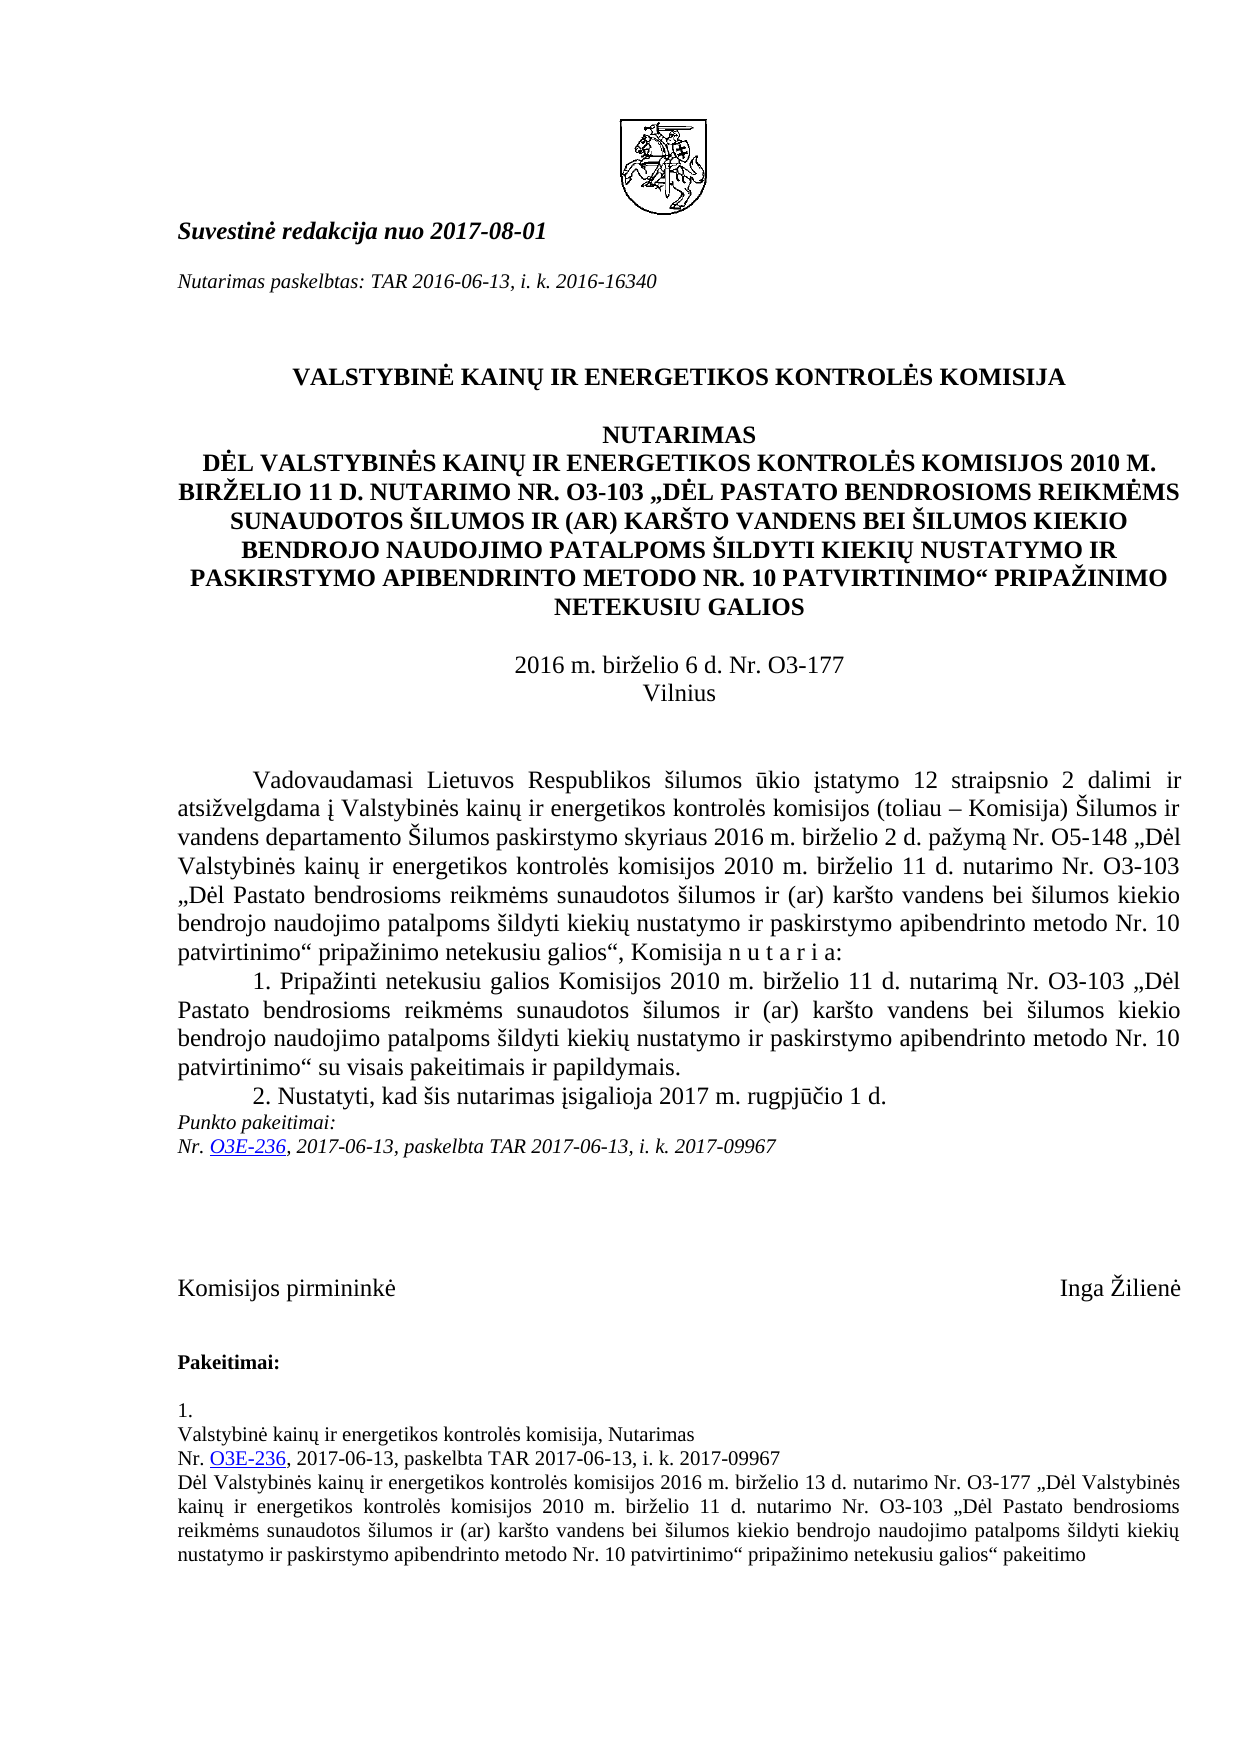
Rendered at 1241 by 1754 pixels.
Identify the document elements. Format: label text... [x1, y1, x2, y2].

text Pakeitimai: [177, 1350, 1181, 1374]
text Suvestinė redakcija nuo 2017-08-01 [177, 118, 1181, 244]
text 1. Pripažinti netekusiu galios Komisijos 2010 m. birželio 11 d. nutarimą Nr. O3-103 „Dėl Pastato bendrosioms reikmėms sunaudotos šilumos ir (ar) karšto vandens bei šilumos kiekio bendrojo naudojimo patalpoms šildyti kiekių nustatymo ir paskirstymo apibendrinto metodo Nr. 10 patvirtinimo“ su visais pakeitimais ir papildymais. [177, 966, 1181, 1081]
text Dėl Valstybinės kainų ir energetikos kontrolės komisijos 2016 m. birželio 13 d. nutarimo Nr. O3-177 „Dėl Valstybinės kainų ir energetikos kontrolės komisijos 2010 m. birželio 11 d. nutarimo Nr. O3-103 „Dėl Pastato bendrosioms reikmėms sunaudotos šilumos ir (ar) karšto vandens bei šilumos kiekio bendrojo naudojimo patalpoms šildyti kiekių nustatymo ir paskirstymo apibendrinto metodo Nr. 10 patvirtinimo“ pripažinimo netekusiu galios“ pakeitimo [177, 1470, 1181, 1566]
text Punkto pakeitimai: [177, 1110, 1181, 1134]
text Komisijos pirmininkė Inga Žilienė [177, 1273, 1181, 1302]
text Valstybinė kainų ir energetikos kontrolės komisija, Nutarimas [177, 1422, 1181, 1446]
text Vadovaudamasi Lietuvos Respublikos šilumos ūkio įstatymo 12 straipsnio 2 dalimi ir atsižvelgdama į Valstybinės kainų ir energetikos kontrolės komisijos (toliau – Komisija) Šilumos ir vandens departamento Šilumos paskirstymo skyriaus 2016 m. birželio 2 d. pažymą Nr. O5-148 „Dėl Valstybinės kainų ir energetikos kontrolės komisijos 2010 m. birželio 11 d. nutarimo Nr. O3-103 „Dėl Pastato bendrosioms reikmėms sunaudotos šilumos ir (ar) karšto vandens bei šilumos kiekio bendrojo naudojimo patalpoms šildyti kiekių nustatymo ir paskirstymo apibendrinto metodo Nr. 10 patvirtinimo“ pripažinimo netekusiu galios“, Komisija n u t a r i a: [177, 765, 1181, 966]
text Vilnius [177, 678, 1181, 707]
text Nutarimas paskelbtas: TAR 2016-06-13, i. k. 2016-16340 [177, 269, 1181, 293]
text Nr. O3E-236, 2017-06-13, paskelbta TAR 2017-06-13, i. k. 2017-09967 [177, 1446, 1181, 1470]
text 1. [177, 1398, 1181, 1422]
text NUTARIMAS [177, 420, 1181, 448]
text vALSTYBINĖ KAINŲ IR ENERGETIKOS KONTROLĖS KOMISIJA [177, 362, 1181, 391]
text 2. Nustatyti, kad šis nutarimas įsigalioja 2017 m. rugpjūčio 1 d. [177, 1081, 1181, 1110]
text Nr. O3E-236, 2017-06-13, paskelbta TAR 2017-06-13, i. k. 2017-09967 [177, 1134, 1181, 1158]
text DĖL valstybinės kainų ir energetikos kontrolės Komisijos 2010 M. BIRŽELIO 11 D. NUTARIMO NR. O3-103 „DĖL PASTATO BENDROSIOMS REIKMĖMS SUNAUDOTOS ŠILUMOS IR (AR) KARŠTO VANDENS BEI ŠILUMOS KIEKIO BENDROJO NAUDOJIMO PATALPOMS ŠILDYTI KIEKIŲ NUSTATYMO IR PASKIRSTYMO APIBENDRINTO METODO NR. 10 PATVIRTINIMO“ PRIPAŽINIMO NETEKUSIU GALIOS [177, 448, 1181, 621]
text 2016 m. birželio 6 d. Nr. O3-177 [177, 650, 1181, 678]
